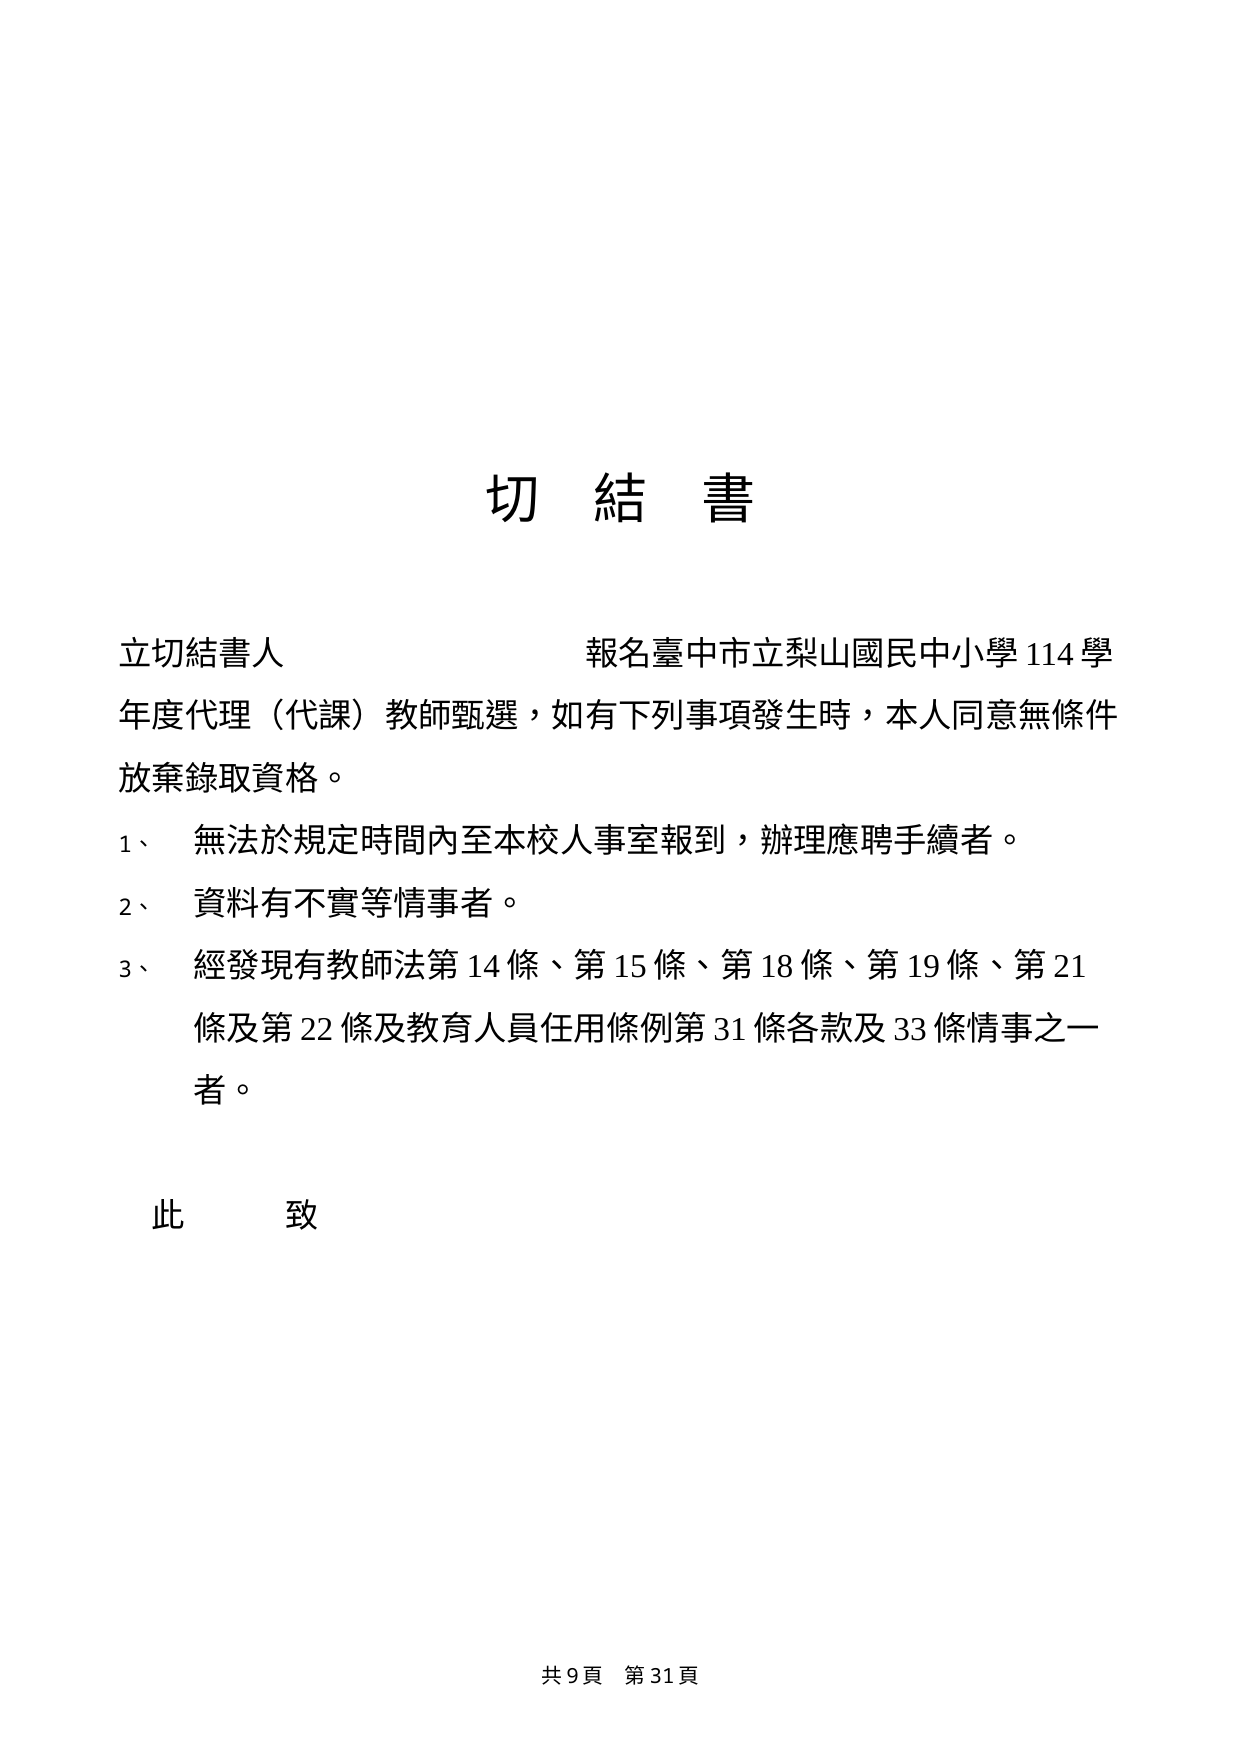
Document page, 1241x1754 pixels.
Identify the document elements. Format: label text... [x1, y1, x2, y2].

text 立切結書人 報名臺中市立梨山國民中小學114學年度代理（代課）教師甄選，如有下列事項發生時，本人同意無條件放棄錄取資格。 [118, 609, 1122, 797]
text 此 致 [118, 1172, 1122, 1234]
text 切 結 書 [118, 422, 1122, 547]
list 經發現有教師法第14條、第15條、第18條、第19條、第21條及第22條及教育人員任用條例第31條各款及33條情事之一者。 [118, 922, 1122, 1109]
list 資料有不實等情事者。 [118, 859, 1122, 922]
list 無法於規定時間內至本校人事室報到，辦理應聘手續者。 [118, 797, 1122, 859]
